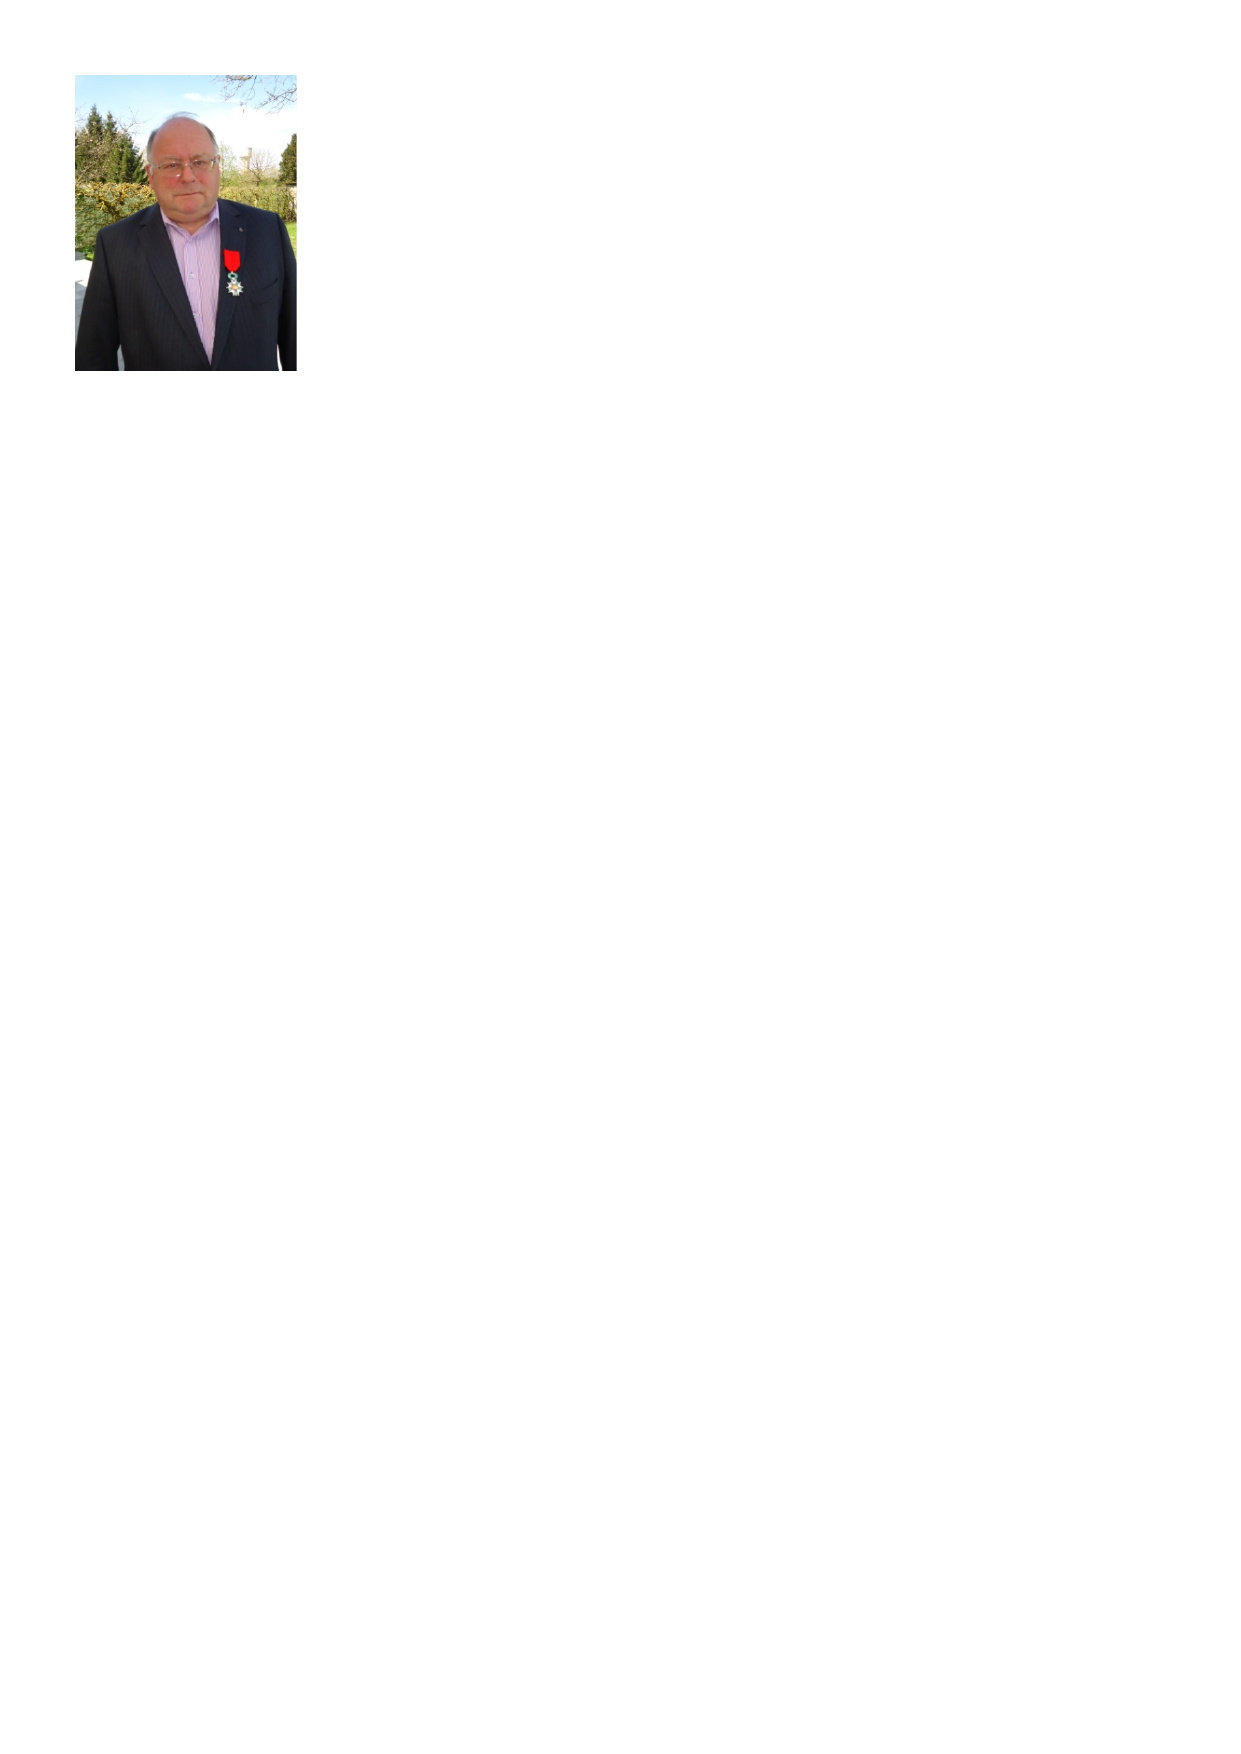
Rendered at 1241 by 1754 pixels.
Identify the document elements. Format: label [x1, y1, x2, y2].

picture [75, 75, 297, 371]
